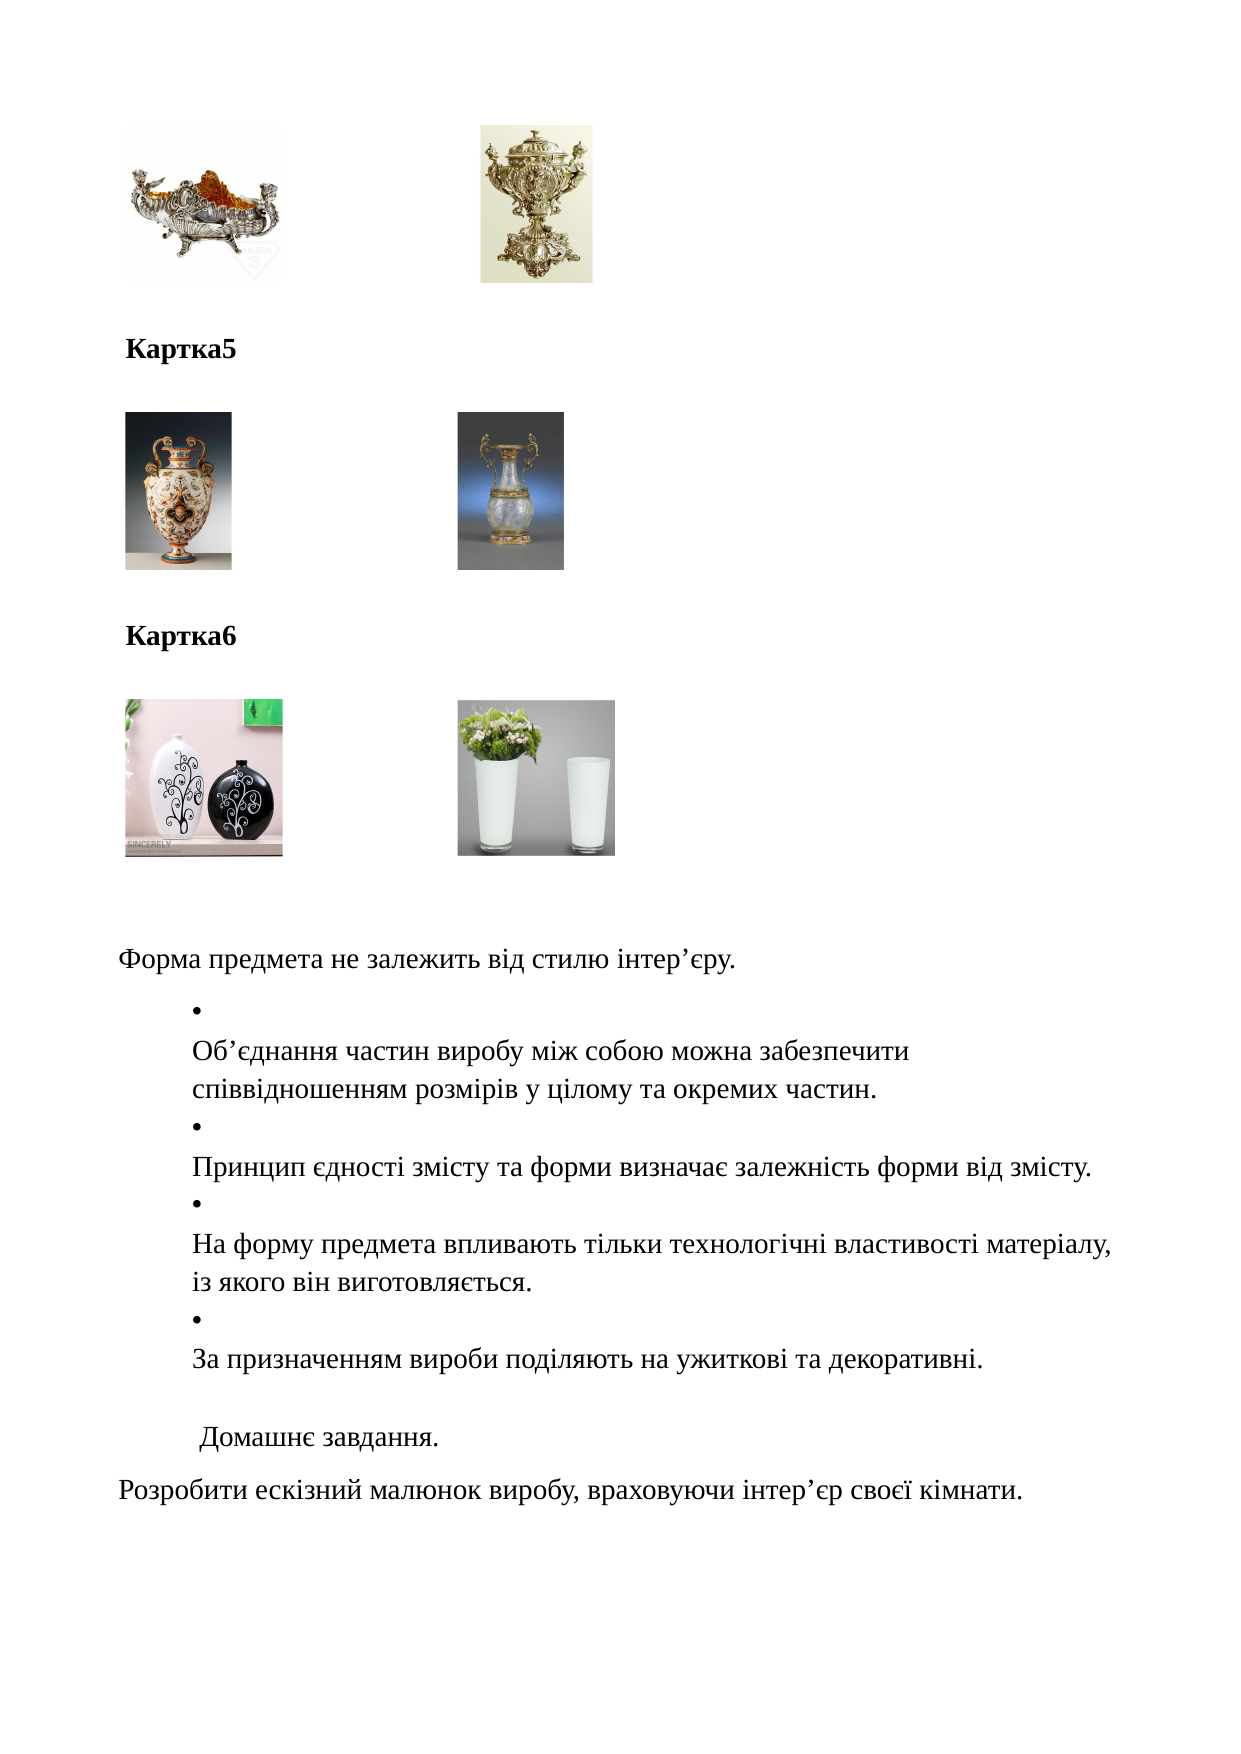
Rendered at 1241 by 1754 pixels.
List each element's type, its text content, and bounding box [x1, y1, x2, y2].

table_cell Картка5 [118, 290, 784, 372]
picture [457, 699, 615, 857]
list Принцип єдності змісту та форми визначає залежність форми від змісту. [118, 1110, 1122, 1182]
picture [125, 125, 283, 283]
table_cell Картка6 [118, 577, 784, 659]
text Форма предмета не залежить від стилю інтер’єру. [118, 864, 1122, 975]
table_cell [118, 659, 450, 864]
table_cell [450, 372, 784, 577]
picture [457, 412, 564, 570]
list Об’єднання частин виробу між собою можна забезпечити співвідношенням розмірів у цілому та окремих частин. [118, 994, 1122, 1105]
text Розробити ескізний малюнок виробу, враховуючи інтер’єр своєї кімнати. [118, 1472, 1122, 1505]
table_cell [450, 118, 784, 290]
table_cell [450, 659, 784, 864]
table_cell [118, 372, 450, 577]
picture [125, 412, 232, 570]
table_cell [118, 118, 450, 290]
picture [125, 699, 283, 857]
list На форму предмета впливають тільки технологічні властивості матеріалу, із якого він виготовляється. [118, 1187, 1122, 1298]
picture [457, 125, 615, 283]
list За призначенням вироби поділяють на ужиткові та декоративні. Домашнє завдання. [118, 1303, 1122, 1452]
